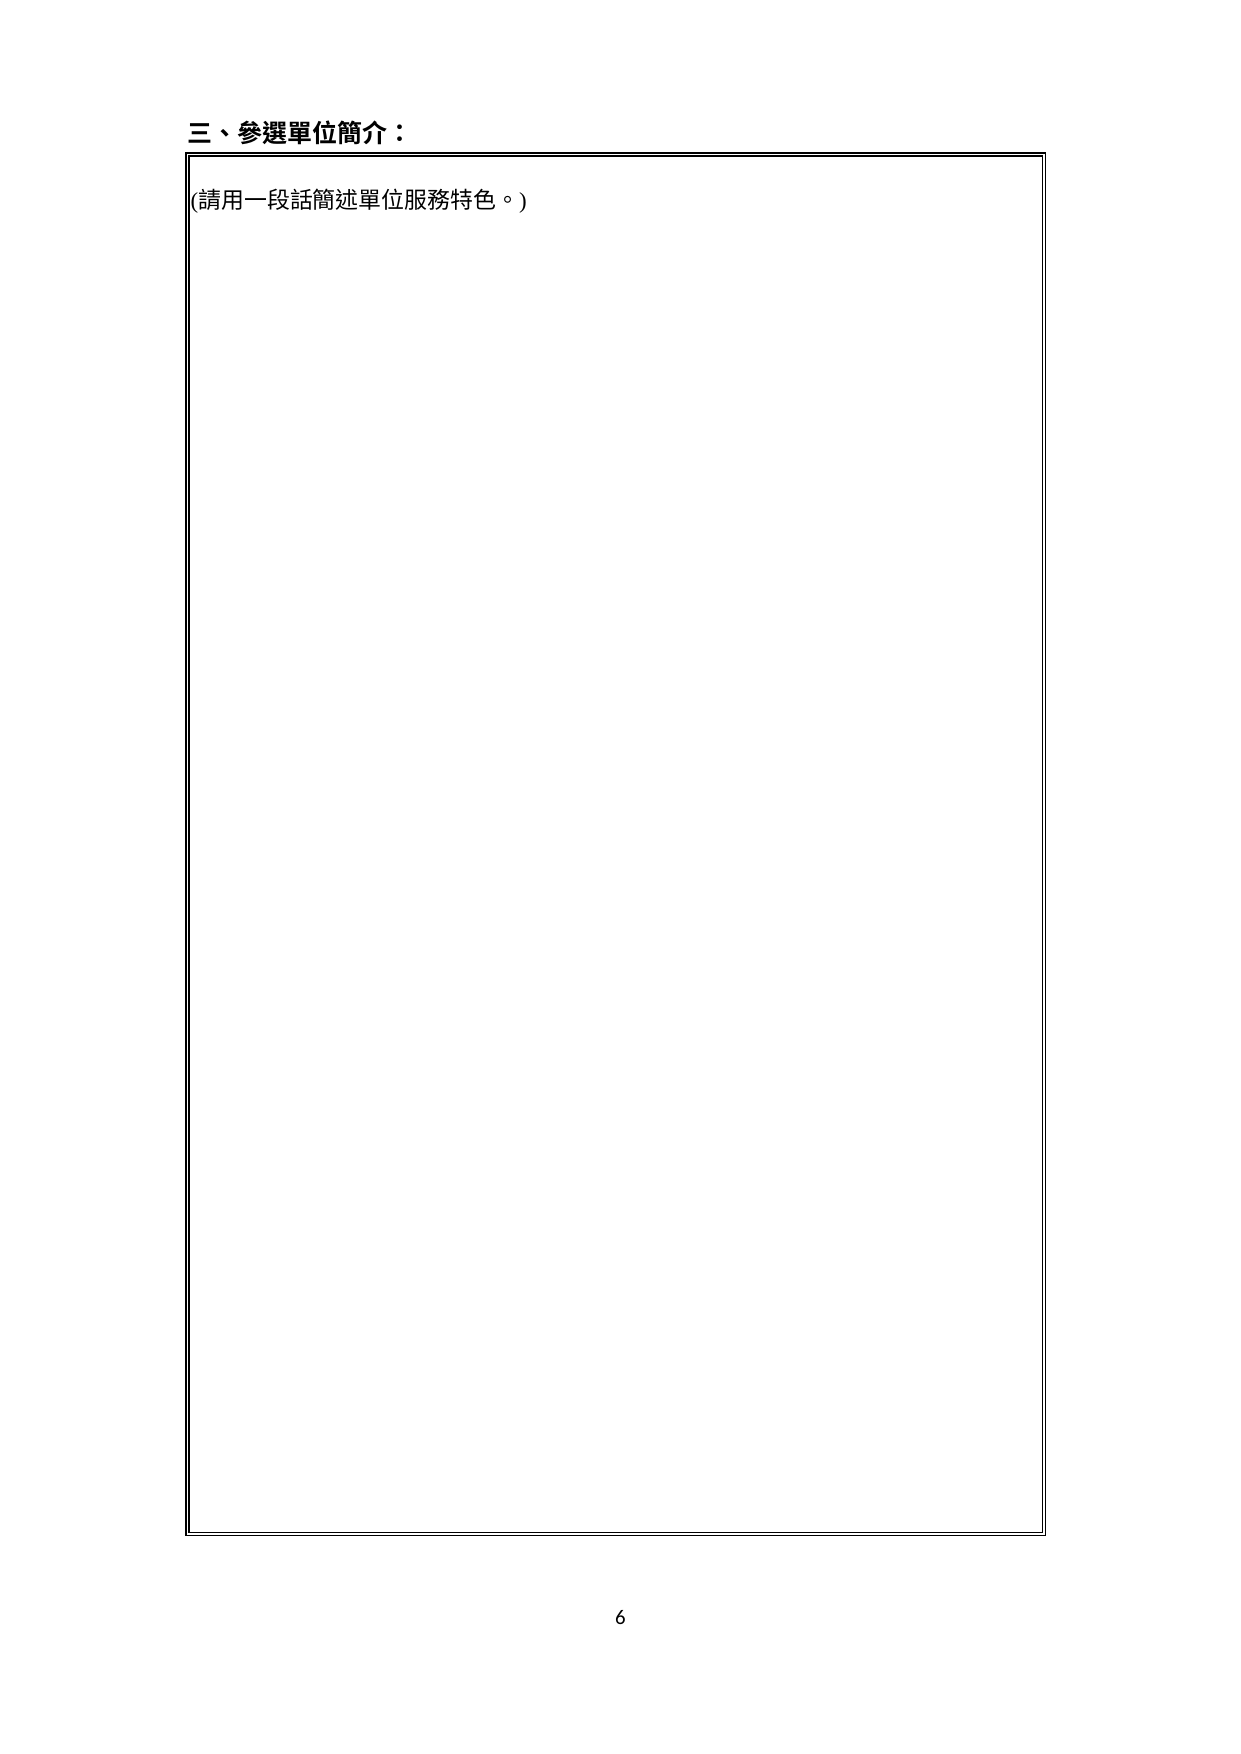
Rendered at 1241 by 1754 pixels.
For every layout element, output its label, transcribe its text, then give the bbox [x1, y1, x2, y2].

text 三、參選單位簡介： [187, 89, 1053, 152]
table_header (請用一段話簡述單位服務特色。) [190, 157, 1042, 1532]
